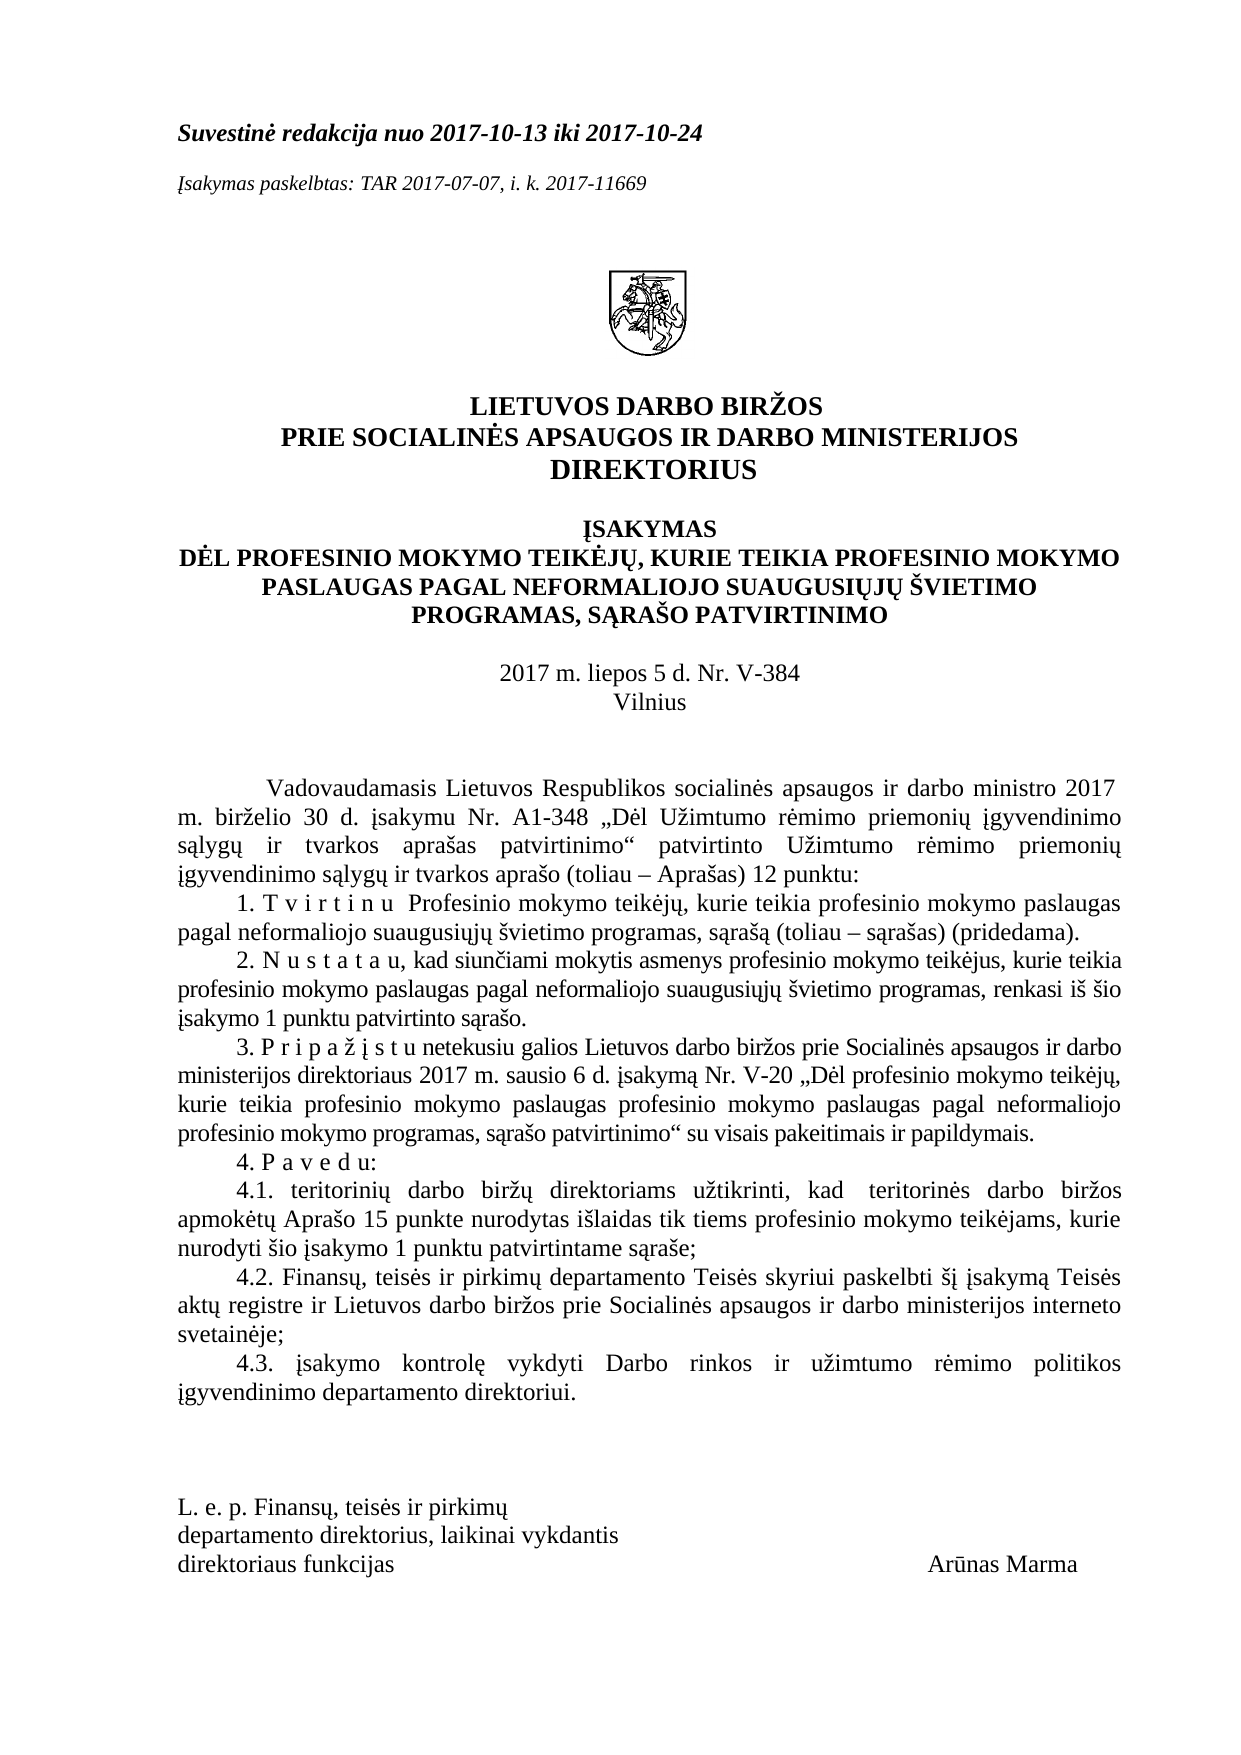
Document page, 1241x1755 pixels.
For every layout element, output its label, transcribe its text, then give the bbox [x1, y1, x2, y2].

text DĖL Profesinio mokymo teikėjų, kurie teikia profesinio mokymo paslaugas pagal neformaliojo suaugusiųjų švietimo programas, sąrašo patvirtinimo [177, 543, 1122, 629]
text PRIE SOCIALINĖS APSAUGOS IR DARBO MINISTERIJOS [177, 421, 1122, 452]
text L. e. p. Finansų, teisės ir pirkimų [177, 1492, 1080, 1521]
text Suvestinė redakcija nuo 2017-10-13 iki 2017-10-24 [177, 118, 1122, 147]
text Vilnius [177, 687, 1122, 716]
text 2017 m. liepos 5 d. Nr. V-384 [177, 658, 1122, 687]
text 2. Nustatau, kad siunčiami mokytis asmenys profesinio mokymo teikėjus, kurie teikia profesinio mokymo paslaugas pagal neformaliojo suaugusiųjų švietimo programas, renkasi iš šio įsakymo 1 punktu patvirtinto sąrašo. [177, 946, 1122, 1032]
text 4. Pavedu: [177, 1147, 1122, 1176]
text 3. P r i p a ž į s t u netekusiu galios Lietuvos darbo biržos prie Socialinės apsaugos ir darbo ministerijos direktoriaus 2017 m. sausio 6 d. įsakymą Nr. V-20 „Dėl profesinio mokymo teikėjų, kurie teikia profesinio mokymo paslaugas profesinio mokymo paslaugas pagal neformaliojo profesinio mokymo programas, sąrašo patvirtinimo“ su visais pakeitimais ir papildymais. [177, 1032, 1122, 1147]
text 4.1. teritorinių darbo biržų direktoriams užtikrinti, kad teritorinės darbo biržos apmokėtų Aprašo 15 punkte nurodytas išlaidas tik tiems profesinio mokymo teikėjams, kurie nurodyti šio įsakymo 1 punktu patvirtintame sąraše; [177, 1176, 1122, 1262]
text 4.3. įsakymo kontrolę vykdyti Darbo rinkos ir užimtumo rėmimo politikos įgyvendinimo departamento direktoriui. [177, 1348, 1122, 1406]
text Įsakymas paskelbtas: TAR 2017-07-07, i. k. 2017-11669 [177, 171, 1122, 195]
text LIETUVOS DARBO BIRŽOS [177, 390, 1122, 421]
text departamento direktorius, laikinai vykdantis [177, 1521, 1122, 1549]
text 1. Tvirtinu Profesinio mokymo teikėjų, kurie teikia profesinio mokymo paslaugas pagal neformaliojo suaugusiųjų švietimo programas, sąrašą (toliau – sąrašas) (pridedama). [177, 888, 1122, 946]
text direktoriaus funkcijas Arūnas Marma [177, 1549, 1080, 1578]
text Vadovaudamasis Lietuvos Respublikos socialinės apsaugos ir darbo ministro 2017 m. birželio 30 d. įsakymu Nr. A1-348 „Dėl Užimtumo rėmimo priemonių įgyvendinimo sąlygų ir tvarkos aprašas patvirtinimo“ patvirtinto Užimtumo rėmimo priemonių įgyvendinimo sąlygų ir tvarkos aprašo (toliau – Aprašas) 12 punktu: [177, 773, 1122, 888]
text DIREKTORIUS [177, 452, 1122, 486]
text ĮSAKYMAS [177, 514, 1122, 543]
text 4.2. Finansų, teisės ir pirkimų departamento Teisės skyriui paskelbti šį įsakymą Teisės aktų registre ir Lietuvos darbo biržos prie Socialinės apsaugos ir darbo ministerijos interneto svetainėje; [177, 1262, 1122, 1348]
